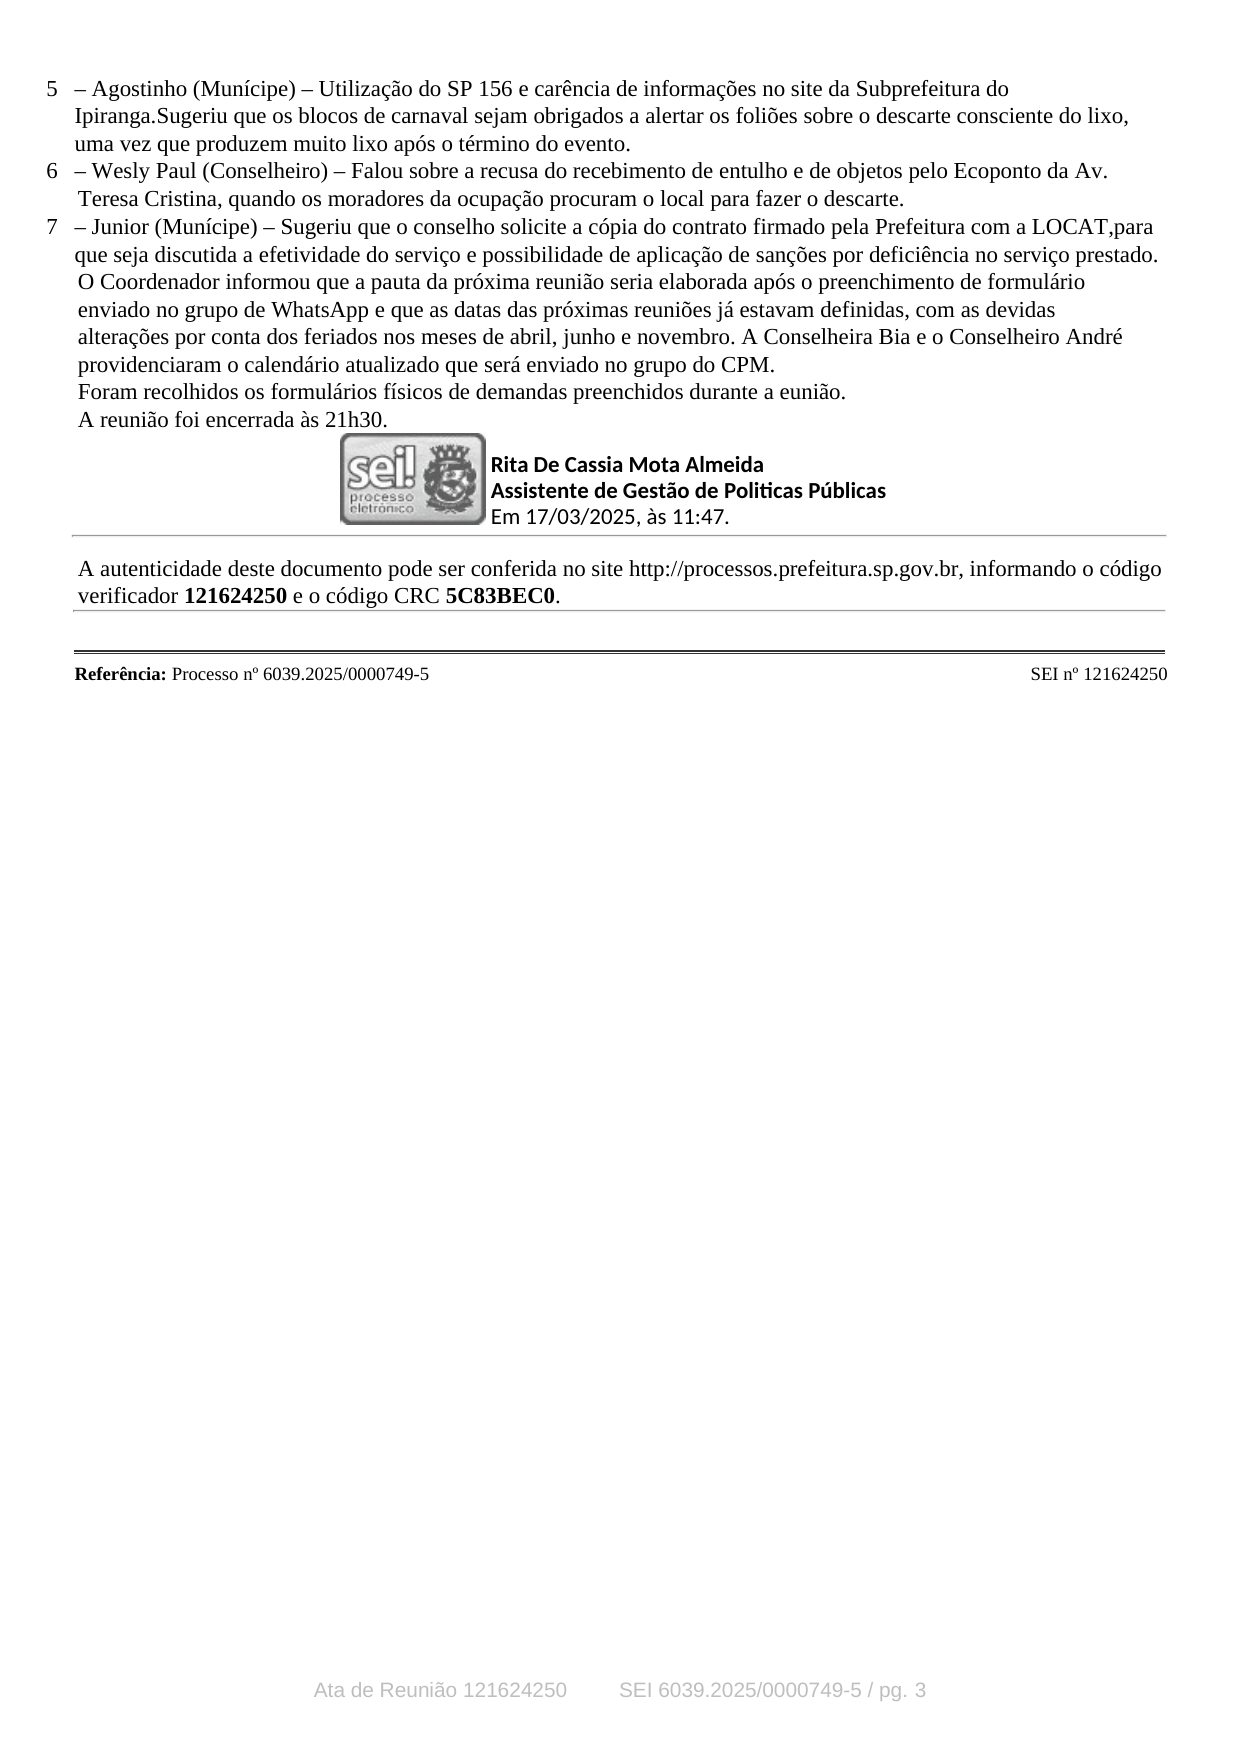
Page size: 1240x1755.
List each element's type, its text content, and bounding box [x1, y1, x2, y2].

text Teresa Cristina, quando os moradores da ocupação procuram o local para fazer o descarte. [78, 185, 1167, 212]
list – Wesly Paul (Conselheiro) – Falou sobre a recusa do recebimento de entulho e de objetos pelo Ecoponto da Av. [46, 158, 1167, 184]
list – Junior (Munícipe) – Sugeriu que o conselho solicite a cópia do contrato firmado pela Prefeitura com a LOCAT,para que seja discutida a efetividade do serviço e possibilidade de aplicação de sanções por deficiência no serviço prestado. [46, 213, 1167, 267]
text O Coordenador informou que a pauta da próxima reunião seria elaborada após o preenchimento de formulário enviado no grupo de WhatsApp e que as datas das próximas reuniões já estavam definidas, com as devidas alterações por conta dos feriados nos meses de abril, junho e novembro. A Conselheira Bia e o Conselheiro André providenciaram o calendário atualizado que será enviado no grupo do CPM. [78, 268, 1148, 377]
text Foram recolhidos os formulários físicos de demandas preenchidos durante a eunião. A reunião foi encerrada às 21h30. [78, 378, 849, 432]
text Referência: Processo nº 6039.2025/0000749-5 SEI nº 121624250 [74, 663, 1167, 684]
text A autenticidade deste documento pode ser conferida no site http://processos.prefeitura.sp.gov.br, informando o código verificador 121624250 e o código CRC 5C83BEC0. [78, 555, 1167, 608]
list – Agostinho (Munícipe) – Utilização do SP 156 e carência de informações no site da Subprefeitura do Ipiranga.Sugeriu que os blocos de carnaval sejam obrigados a alertar os foliões sobre o descarte consciente do lixo, uma vez que produzem muito lixo após o término do evento. [46, 75, 1167, 156]
